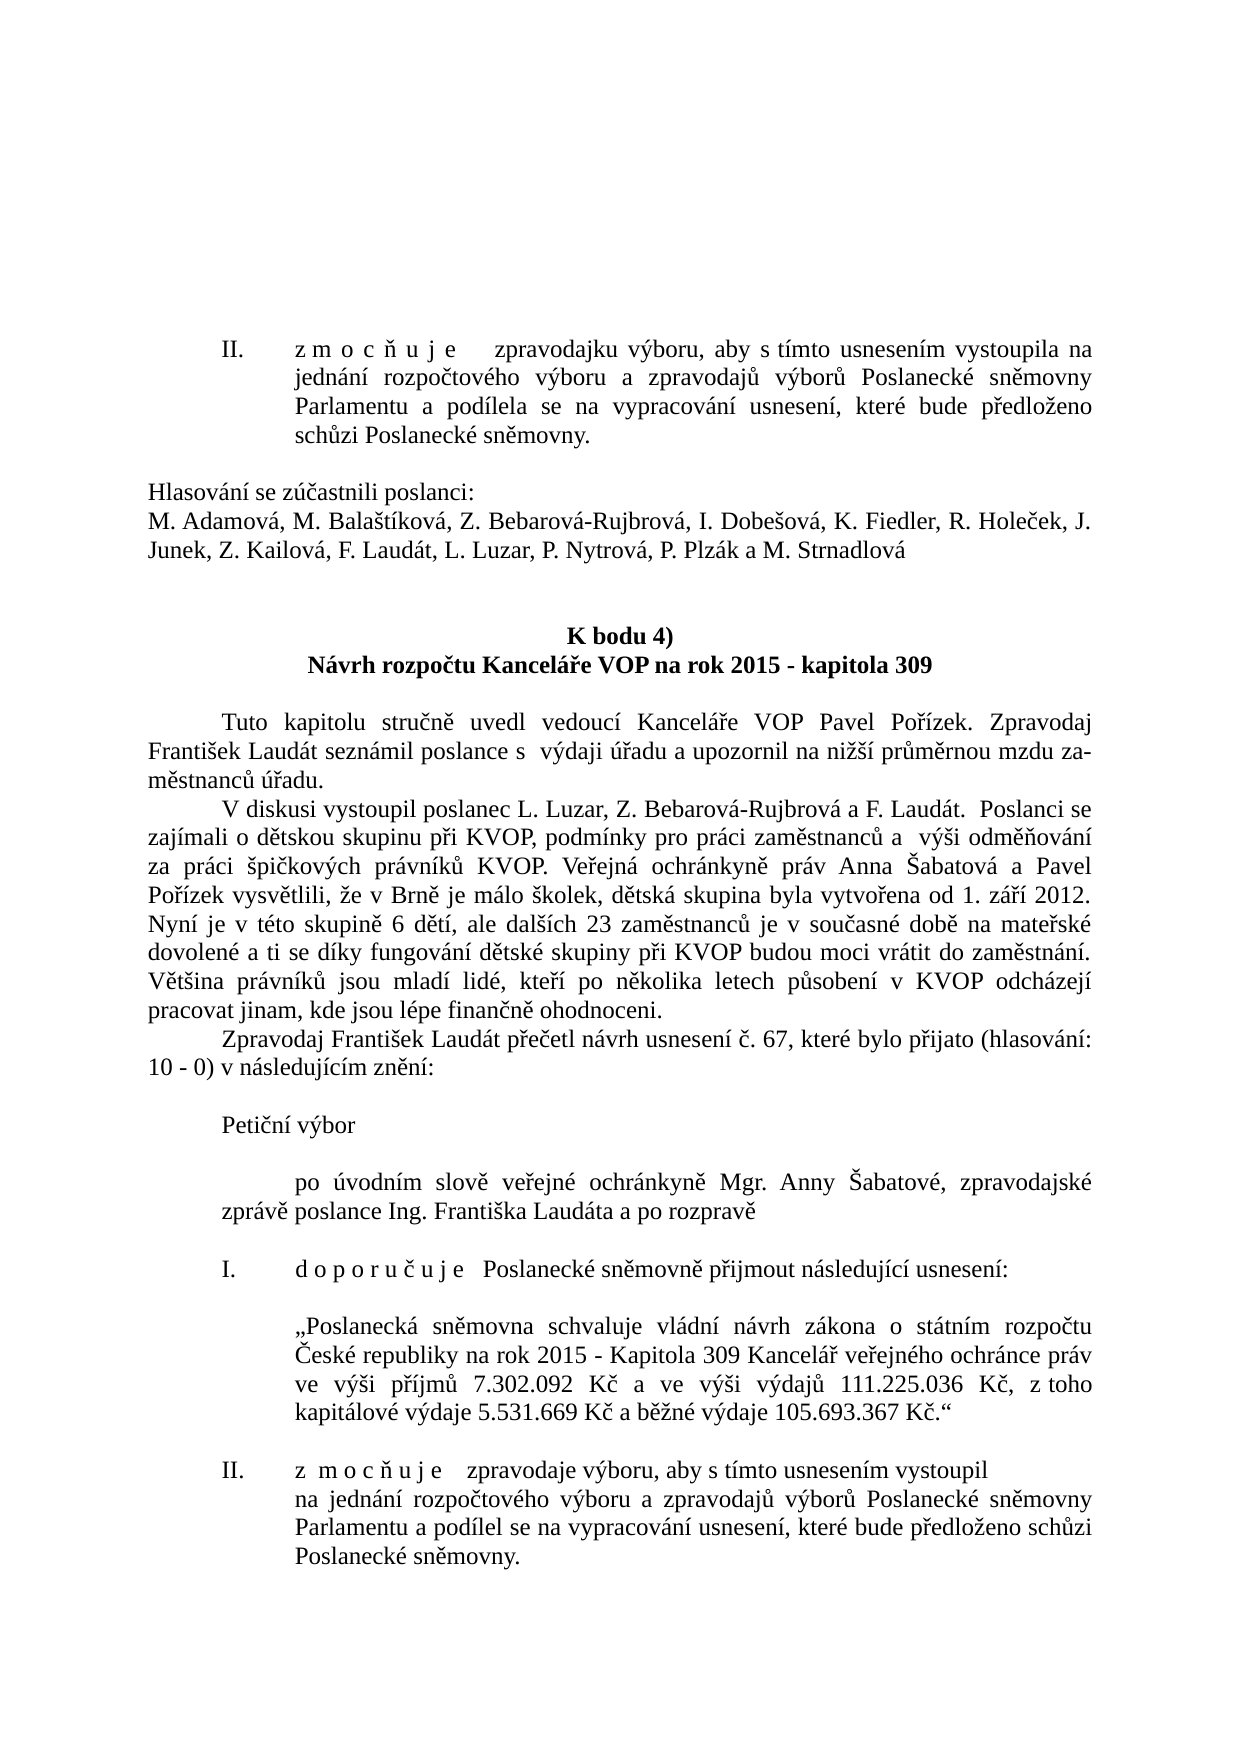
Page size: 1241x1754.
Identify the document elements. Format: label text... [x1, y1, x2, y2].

text V diskusi vystoupil poslanec L. Luzar, Z. Bebarová-Rujbrová a F. Laudát. Poslanci se zajímali o dětskou skupinu při KVOP, podmínky pro práci zaměstnanců a výši odměňování za práci špičkových právníků KVOP. Veřejná ochránkyně práv Anna Šabatová a Pavel Pořízek vysvětlili, že v Brně je málo školek, dětská skupina byla vytvořena od 1. září 2012. Nyní je v této skupině 6 dětí, ale dalších 23 zaměstnanců je v současné době na mateřské dovolené a ti se díky fungování dětské skupiny při KVOP budou moci vrátit do zaměstnání. Většina právníků jsou mladí lidé, kteří po několika letech působení v KVOP odcházejí pracovat jinam, kde jsou lépe finančně ohodnoceni. [148, 794, 1093, 1024]
text I. d o p o r u č u j e Poslanecké sněmovně přijmout následující usnesení: [148, 1254, 1093, 1282]
text II. z m o c ň u j e zpravodajku výboru, aby s tímto usnesením vystoupila na jednání rozpočtového výboru a zpravodajů výborů Poslanecké sněmovny Parlamentu a podílela se na vypracování usnesení, které bude předloženo schůzi Poslanecké sněmovny. [221, 334, 1093, 449]
text II. z m o c ň u j e zpravodaje výboru, aby s tímto usnesením vystoupil na jednání rozpočtového výboru a zpravodajů výborů Poslanecké sněmovny Parlamentu a podílel se na vypracování usnesení, které bude předloženo schůzi Poslanecké sněmovny. [221, 1455, 1093, 1570]
text Petiční výbor [148, 1110, 1093, 1139]
text Tuto kapitolu stručně uvedl vedoucí Kanceláře VOP Pavel Pořízek. Zpravodaj František Laudát seznámil poslance s výdaji úřadu a upozornil na nižší průměrnou mzdu za-městnanců úřadu. [148, 707, 1093, 794]
text Zpravodaj František Laudát přečetl návrh usnesení č. 67, které bylo přijato (hlasování: 10 - 0) v následujícím znění: [148, 1024, 1093, 1081]
text „Poslanecká sněmovna schvaluje vládní návrh zákona o státním rozpočtu České republiky na rok 2015 - Kapitola 309 Kancelář veřejného ochránce práv ve výši příjmů 7.302.092 Kč a ve výši výdajů 111.225.036 Kč, z toho kapitálové výdaje 5.531.669 Kč a běžné výdaje 105.693.367 Kč.“ [294, 1311, 1093, 1426]
text Hlasování se zúčastnili poslanci: [148, 477, 1093, 506]
text M. Adamová, M. Balaštíková, Z. Bebarová-Rujbrová, I. Dobešová, K. Fiedler, R. Holeček, J. Junek, Z. Kailová, F. Laudát, L. Luzar, P. Nytrová, P. Plzák a M. Strnadlová [148, 506, 1093, 564]
text K bodu 4) [148, 621, 1093, 650]
text Návrh rozpočtu Kanceláře VOP na rok 2015 - kapitola 309 [148, 650, 1093, 679]
text po úvodním slově veřejné ochránkyně Mgr. Anny Šabatové, zpravodajské zprávě poslance Ing. Františka Laudáta a po rozpravě [221, 1167, 1093, 1225]
